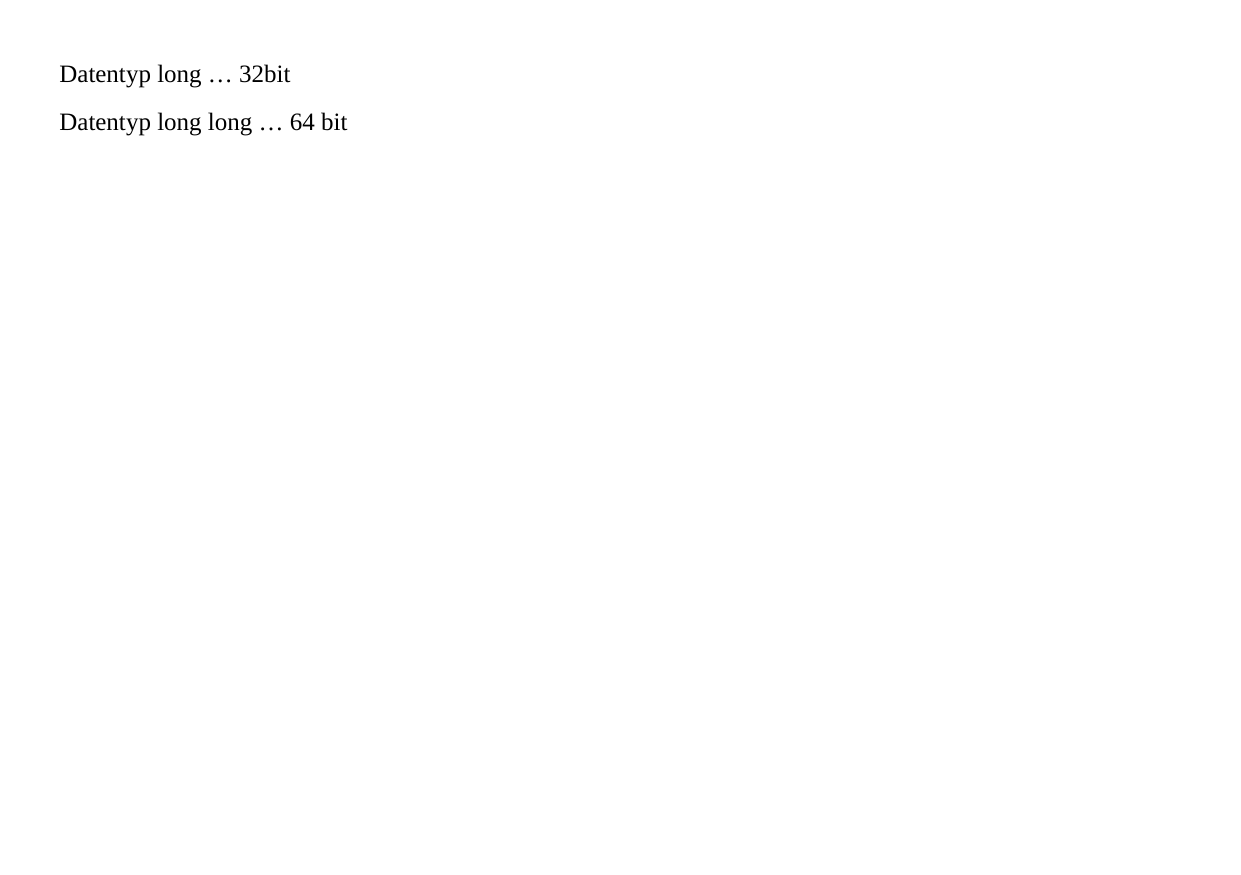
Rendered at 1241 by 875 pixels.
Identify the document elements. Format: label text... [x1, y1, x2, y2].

text Datentyp long … 32bit [59, 59, 1181, 88]
text Datentyp long long … 64 bit [59, 107, 1181, 135]
